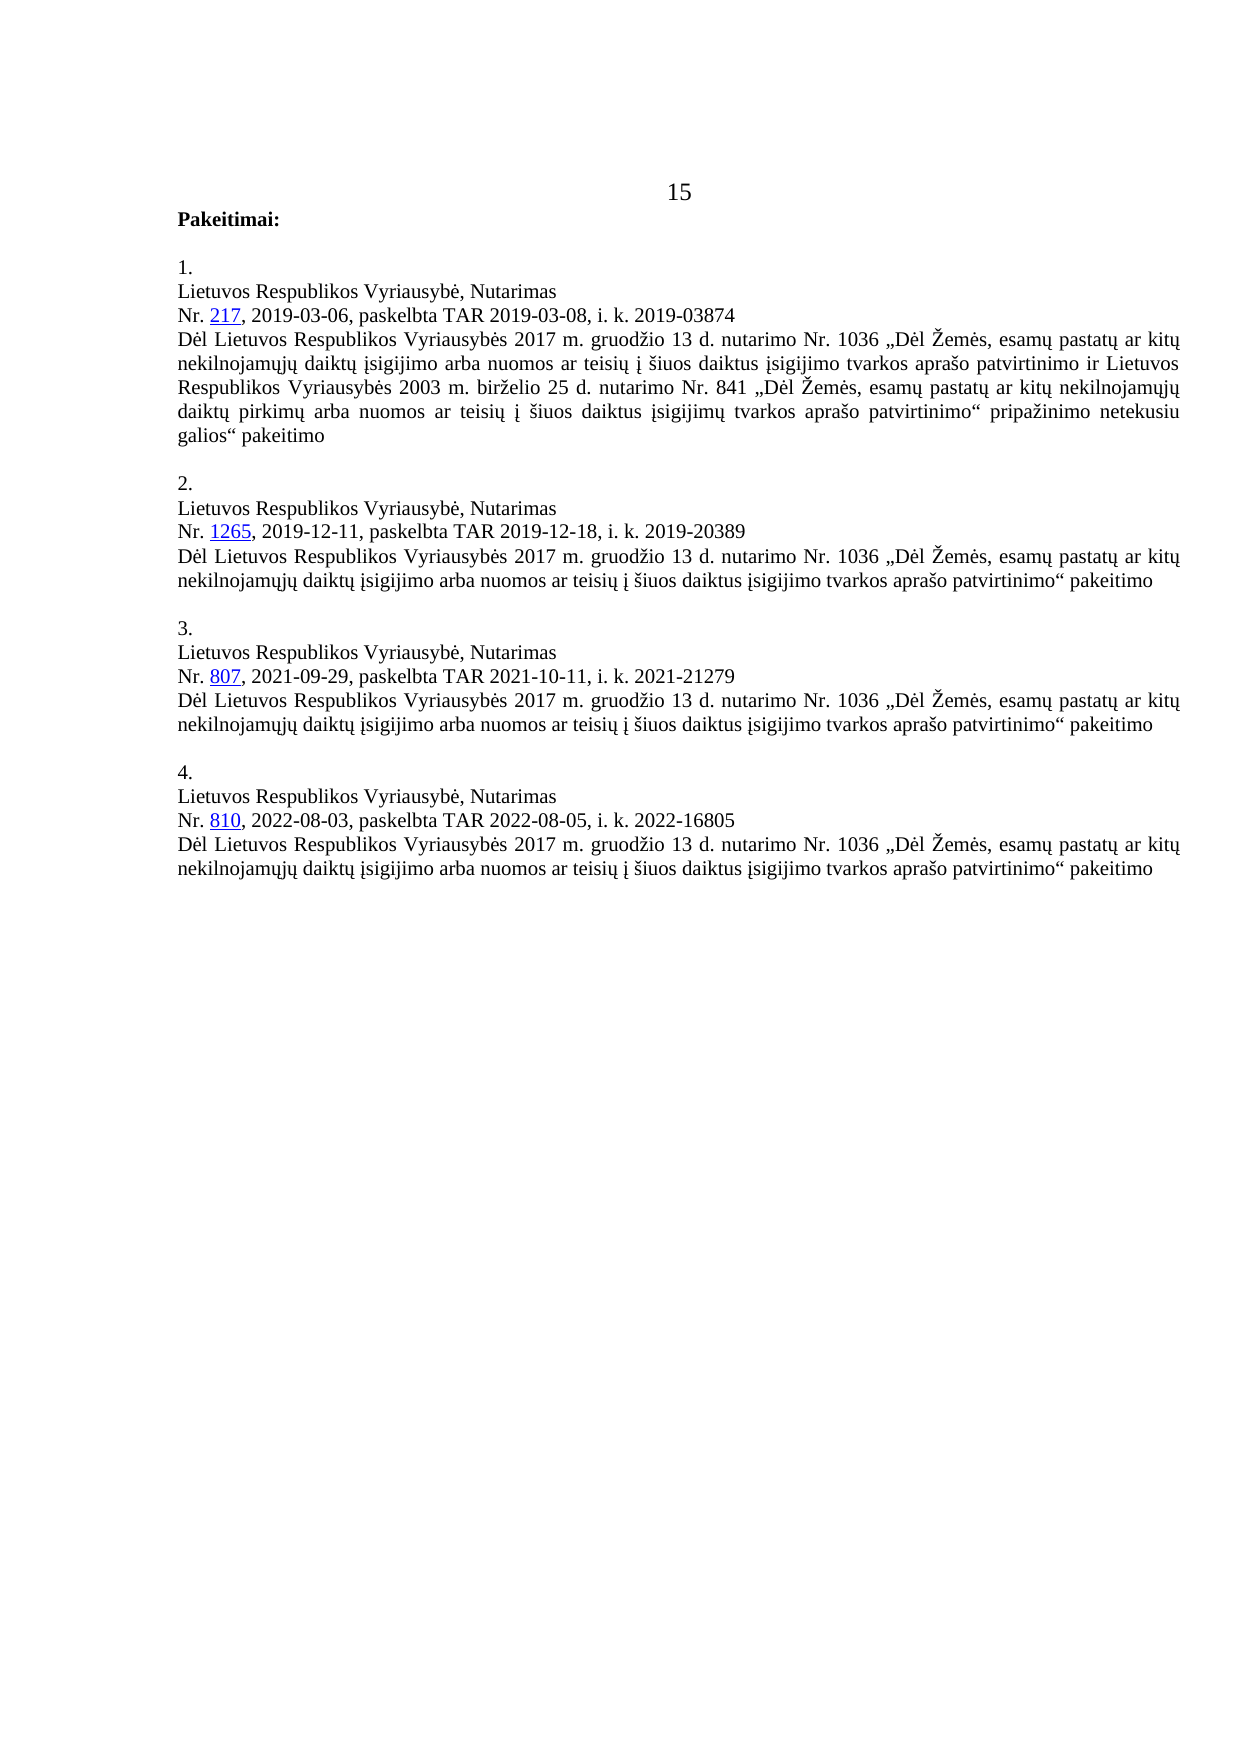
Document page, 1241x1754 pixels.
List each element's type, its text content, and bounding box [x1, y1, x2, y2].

text Dėl Lietuvos Respublikos Vyriausybės 2017 m. gruodžio 13 d. nutarimo Nr. 1036 „Dėl Žemės, esamų pastatų ar kitų nekilnojamųjų daiktų įsigijimo arba nuomos ar teisių į šiuos daiktus įsigijimo tvarkos aprašo patvirtinimo“ pakeitimo [177, 688, 1181, 736]
text 1. [177, 255, 1181, 279]
text Dėl Lietuvos Respublikos Vyriausybės 2017 m. gruodžio 13 d. nutarimo Nr. 1036 „Dėl Žemės, esamų pastatų ar kitų nekilnojamųjų daiktų įsigijimo arba nuomos ar teisių į šiuos daiktus įsigijimo tvarkos aprašo patvirtinimo ir Lietuvos Respublikos Vyriausybės 2003 m. birželio 25 d. nutarimo Nr. 841 „Dėl Žemės, esamų pastatų ar kitų nekilnojamųjų daiktų pirkimų arba nuomos ar teisių į šiuos daiktus įsigijimų tvarkos aprašo patvirtinimo“ pripažinimo netekusiu galios“ pakeitimo [177, 327, 1181, 447]
text Nr. 217, 2019-03-06, paskelbta TAR 2019-03-08, i. k. 2019-03874 [177, 303, 1181, 327]
text Lietuvos Respublikos Vyriausybė, Nutarimas [177, 495, 1181, 519]
text 3. [177, 616, 1181, 640]
text 2. [177, 471, 1181, 495]
text Lietuvos Respublikos Vyriausybė, Nutarimas [177, 784, 1181, 808]
text Dėl Lietuvos Respublikos Vyriausybės 2017 m. gruodžio 13 d. nutarimo Nr. 1036 „Dėl Žemės, esamų pastatų ar kitų nekilnojamųjų daiktų įsigijimo arba nuomos ar teisių į šiuos daiktus įsigijimo tvarkos aprašo patvirtinimo“ pakeitimo [177, 832, 1181, 880]
text Nr. 807, 2021-09-29, paskelbta TAR 2021-10-11, i. k. 2021-21279 [177, 664, 1181, 688]
text Lietuvos Respublikos Vyriausybė, Nutarimas [177, 279, 1181, 303]
text Pakeitimai: [177, 207, 1181, 231]
text 4. [177, 760, 1181, 784]
text Lietuvos Respublikos Vyriausybė, Nutarimas [177, 640, 1181, 664]
text Nr. 1265, 2019-12-11, paskelbta TAR 2019-12-18, i. k. 2019-20389 [177, 519, 1181, 543]
text Dėl Lietuvos Respublikos Vyriausybės 2017 m. gruodžio 13 d. nutarimo Nr. 1036 „Dėl Žemės, esamų pastatų ar kitų nekilnojamųjų daiktų įsigijimo arba nuomos ar teisių į šiuos daiktus įsigijimo tvarkos aprašo patvirtinimo“ pakeitimo [177, 543, 1181, 592]
text Nr. 810, 2022-08-03, paskelbta TAR 2022-08-05, i. k. 2022-16805 [177, 808, 1181, 832]
